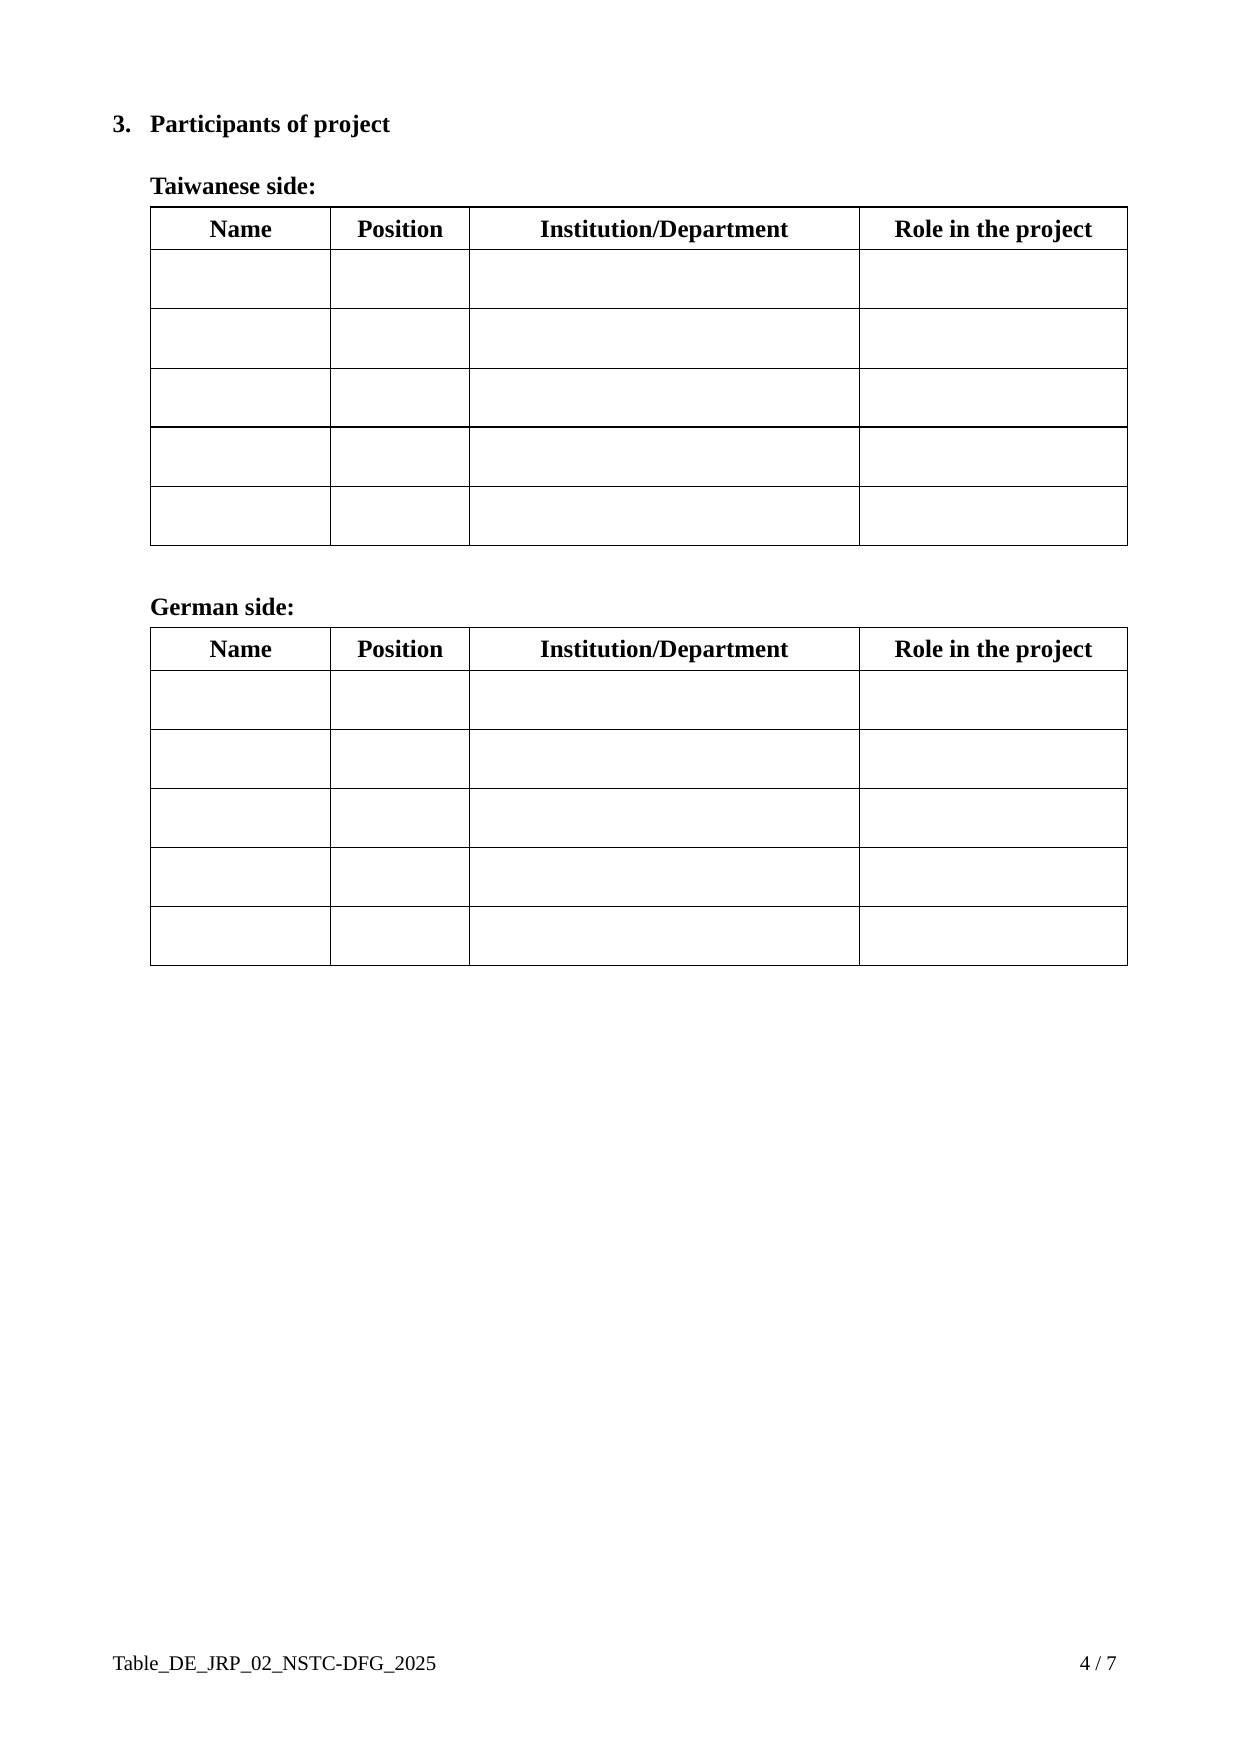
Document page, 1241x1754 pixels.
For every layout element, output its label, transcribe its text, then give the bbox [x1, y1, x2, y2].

table_header Institution/Department [470, 208, 859, 249]
table_cell [331, 789, 469, 847]
table_header Name [151, 628, 330, 670]
table_header Role in the project [860, 628, 1127, 670]
table_cell [860, 671, 1127, 729]
table_cell [860, 428, 1127, 486]
table_header Role in the project [860, 208, 1127, 249]
table_cell [860, 789, 1127, 847]
table_cell [470, 671, 859, 729]
table_cell [151, 428, 330, 486]
table_cell [331, 848, 469, 906]
table_cell [470, 369, 859, 426]
table_cell [331, 428, 469, 486]
text German side: [150, 564, 1128, 627]
table_cell [470, 309, 859, 367]
table_cell [860, 487, 1127, 544]
table_cell [470, 428, 859, 486]
table_cell [860, 848, 1127, 906]
table_cell [860, 250, 1127, 308]
table_cell [151, 730, 330, 788]
table_cell [151, 369, 330, 426]
table_cell [331, 907, 469, 965]
table_cell [151, 250, 330, 308]
table_header Name [151, 208, 330, 249]
table_cell [151, 309, 330, 367]
table_cell [151, 671, 330, 729]
text Taiwanese side: [150, 144, 1128, 206]
table_cell [331, 730, 469, 788]
table_cell [151, 848, 330, 906]
table_header Position [331, 208, 469, 249]
table_header Position [331, 628, 469, 670]
table_cell [470, 730, 859, 788]
table_cell [151, 789, 330, 847]
table_cell [151, 487, 330, 544]
table_header Institution/Department [470, 628, 859, 670]
table_cell [331, 369, 469, 426]
table_cell [470, 848, 859, 906]
table_cell [860, 907, 1127, 965]
table_cell [860, 369, 1127, 426]
table_cell [331, 487, 469, 544]
table_cell [860, 309, 1127, 367]
table_cell [470, 789, 859, 847]
table_cell [860, 730, 1127, 788]
table_cell [470, 907, 859, 965]
table_cell [331, 250, 469, 308]
table_cell [151, 907, 330, 965]
table_cell [331, 309, 469, 367]
table_cell [470, 487, 859, 544]
list Participants of project [112, 81, 1128, 144]
table_cell [331, 671, 469, 729]
table_cell [470, 250, 859, 308]
